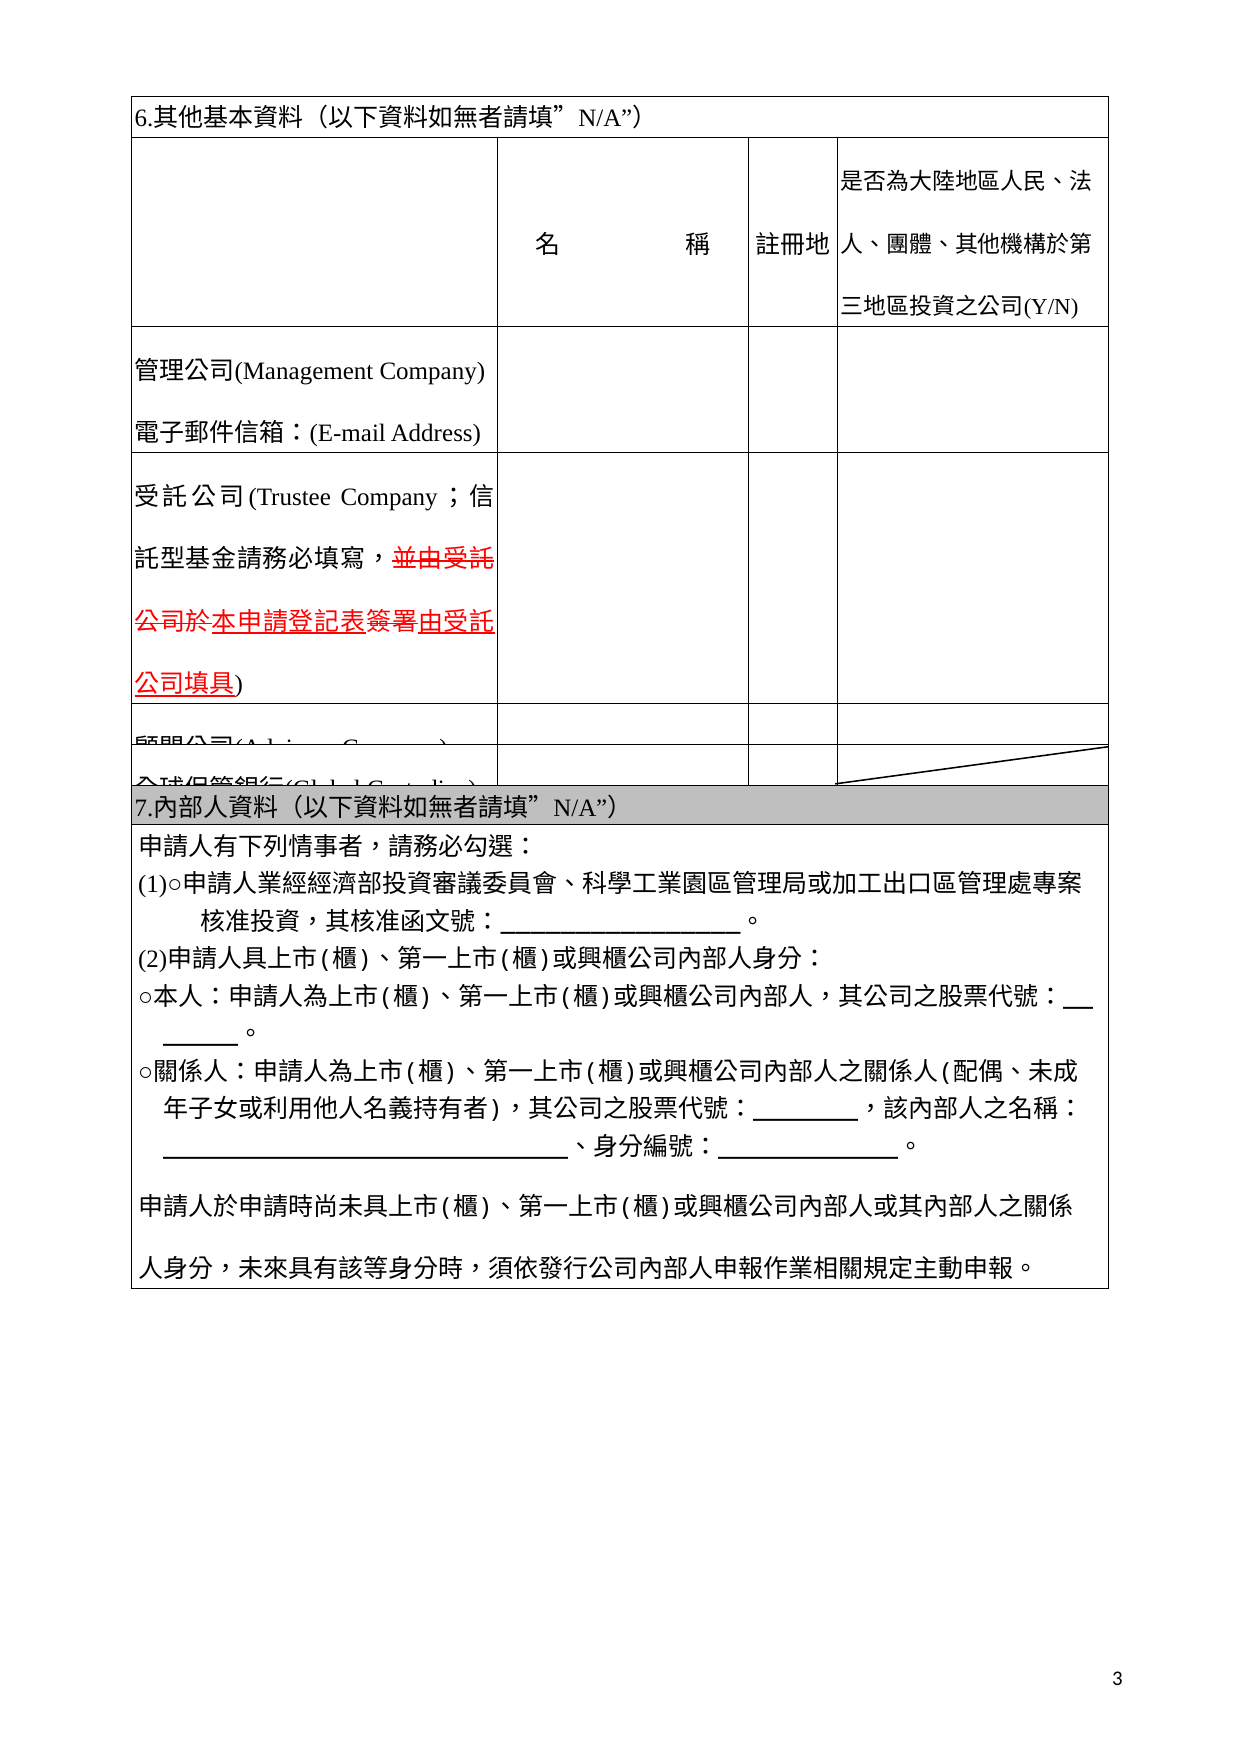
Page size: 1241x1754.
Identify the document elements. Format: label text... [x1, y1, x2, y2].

table_cell 6.其他基本資料（以下資料如無者請填”N/A”） [132, 97, 1108, 137]
table_cell 7.內部人資料（以下資料如無者請填”N/A”） [132, 786, 1108, 824]
table_cell 顧問公司(Advisory Company) [132, 704, 497, 744]
table_cell [838, 327, 1108, 452]
table_cell [838, 453, 1108, 703]
table_cell 註冊地 [749, 138, 837, 326]
table_cell [749, 704, 837, 744]
table_cell 受託公司(Trustee Company；信託型基金請務必填寫，並由受託公司於本申請登記表簽署由受託公司填具) [132, 453, 497, 703]
table_cell [840, 748, 1108, 785]
table_cell [498, 327, 748, 452]
table_cell [749, 327, 837, 452]
table_cell [749, 745, 837, 785]
table_cell [749, 453, 837, 703]
table_cell [838, 704, 1108, 744]
table_cell 是否為大陸地區人民、法人、團體、其他機構於第三地區投資之公司(Y/N) [838, 138, 1108, 326]
table_cell 名 稱 [498, 138, 748, 326]
table_cell [498, 704, 748, 744]
table_cell [498, 745, 748, 785]
table_cell [838, 745, 1107, 782]
table_cell 申請人有下列情事者，請務必勾選： (1)○申請人業經經濟部投資審議委員會、科學工業園區管理局或加工出口區管理處專案核准投資，其核准函文號：________________。 (2)申請人具上市(櫃)、第一上市(櫃)或興櫃公司內部人身分： ○本人：申請人為上市(櫃)、第一上市(櫃)或興櫃公司內部人，其公司之股票代號：_______。 ○關係人：申請人為上市(櫃)、第一上市(櫃)或興櫃公司內部人之關係人(配偶、未成年子女或利用他人名義持有者)，其公司之股票代號：_______，該內部人之名稱：___________________________、身分編號：____________。 申請人於申請時尚未具上市(櫃)、第一上市(櫃)或興櫃公司內部人或其內部人之關係人身分，未來具有該等身分時，須依發行公司內部人申報作業相關規定主動申報。 [132, 825, 1108, 1287]
table_cell 全球保管銀行(Global Custodian) [132, 745, 497, 785]
table_cell [498, 453, 748, 703]
table_cell [132, 138, 497, 326]
table_cell 管理公司(Management Company) 電子郵件信箱：(E-mail Address) [132, 327, 497, 452]
